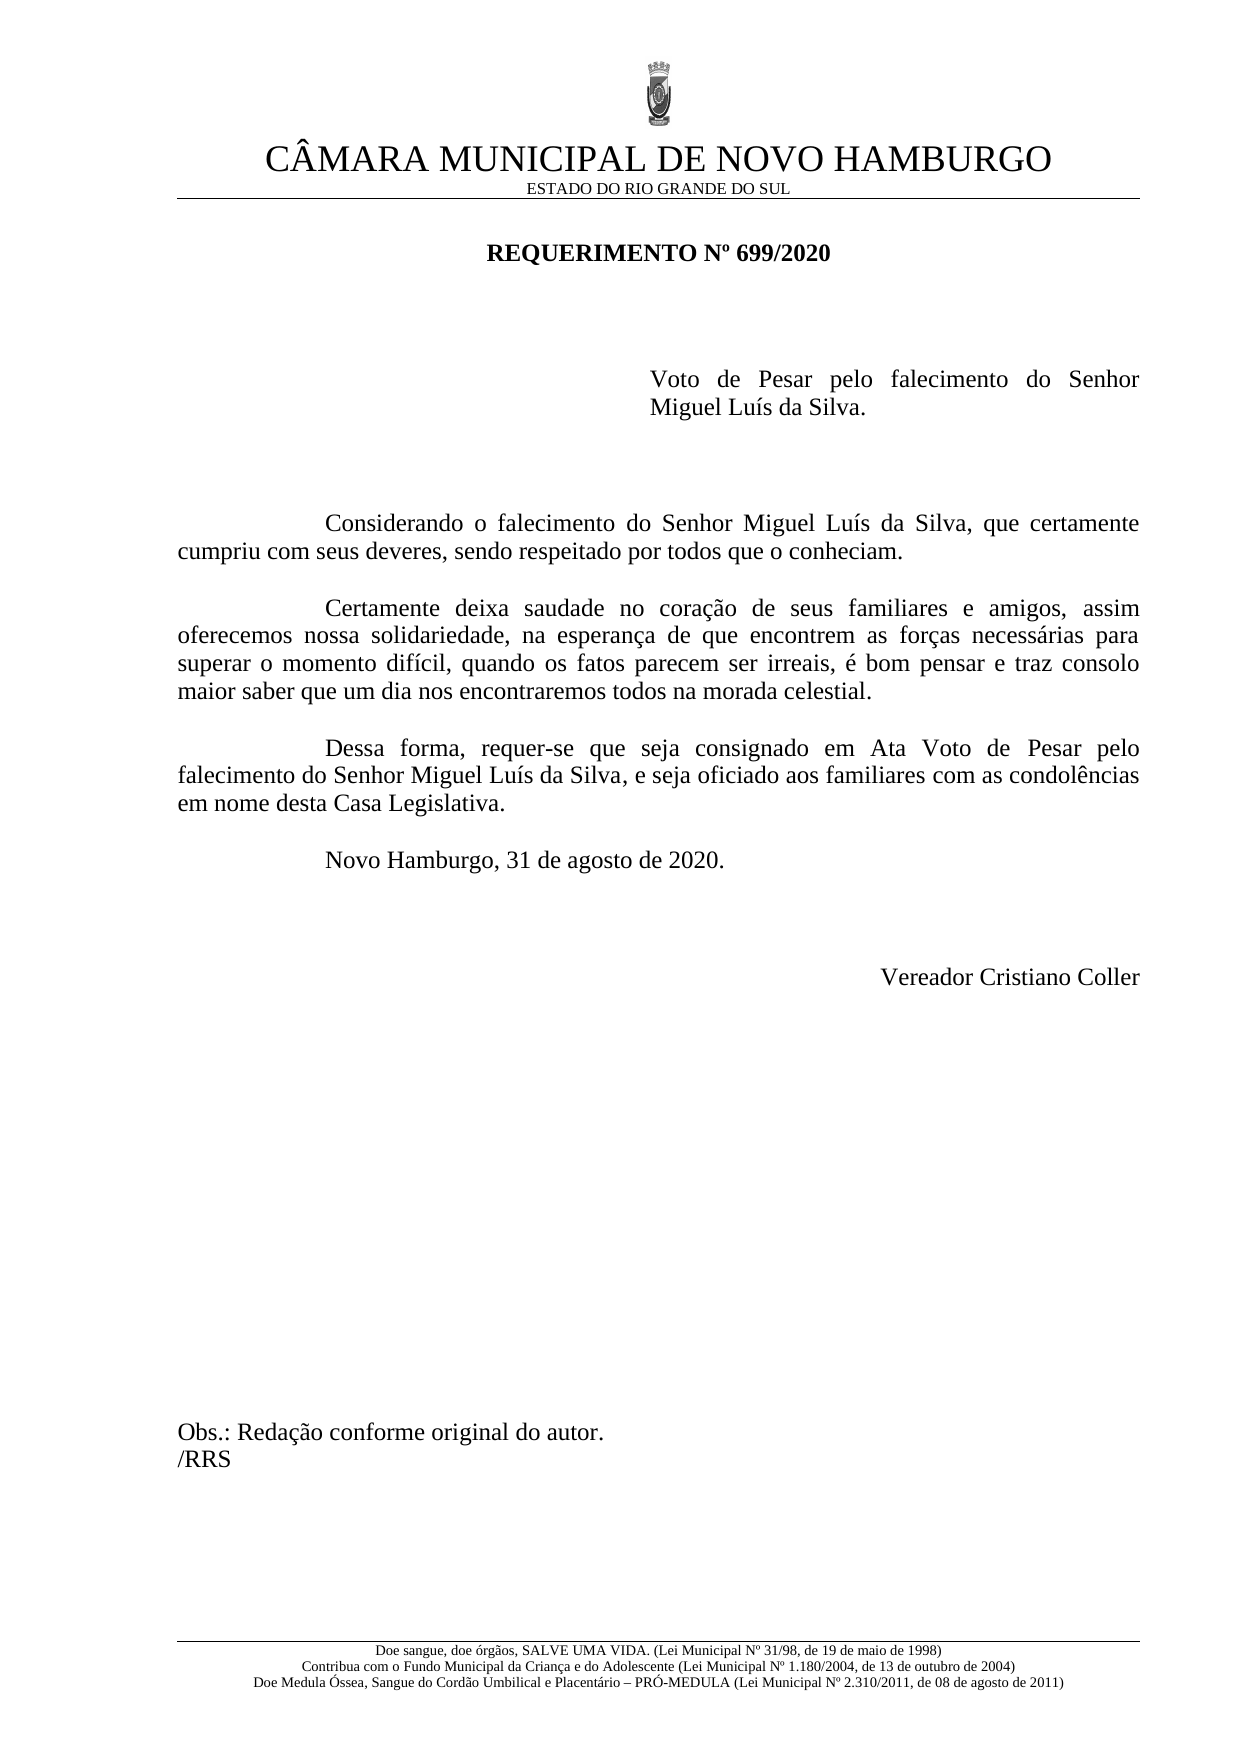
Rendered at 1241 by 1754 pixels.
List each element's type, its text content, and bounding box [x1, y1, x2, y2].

text Vereador Cristiano Coller [177, 963, 1140, 991]
text Certamente deixa saudade no coração de seus familiares e amigos, assim oferecemos nossa solidariedade, na esperança de que encontrem as forças necessárias para superar o momento difícil, quando os fatos parecem ser irreais, é bom pensar e traz consolo maior saber que um dia nos encontraremos todos na morada celestial. [177, 594, 1140, 705]
text Novo Hamburgo, 31 de agosto de 2020. [177, 847, 1140, 874]
text Considerando o falecimento do Senhor Miguel Luís da Silva, que certamente cumpriu com seus deveres, sendo respeitado por todos que o conheciam. [177, 509, 1140, 565]
text /RRS [177, 1446, 1140, 1473]
text Voto de Pesar pelo falecimento do Senhor Miguel Luís da Silva. [649, 365, 1140, 421]
text Obs.: Redação conforme original do autor. [177, 1418, 1140, 1446]
title REQUERIMENTO Nº 699/2020 [177, 239, 1140, 266]
text Dessa forma, requer-se que seja consignado em Ata Voto de Pesar pelo falecimento do Senhor Miguel Luís da Silva, e seja oficiado aos familiares com as condolências em nome desta Casa Legislativa. [177, 734, 1140, 817]
